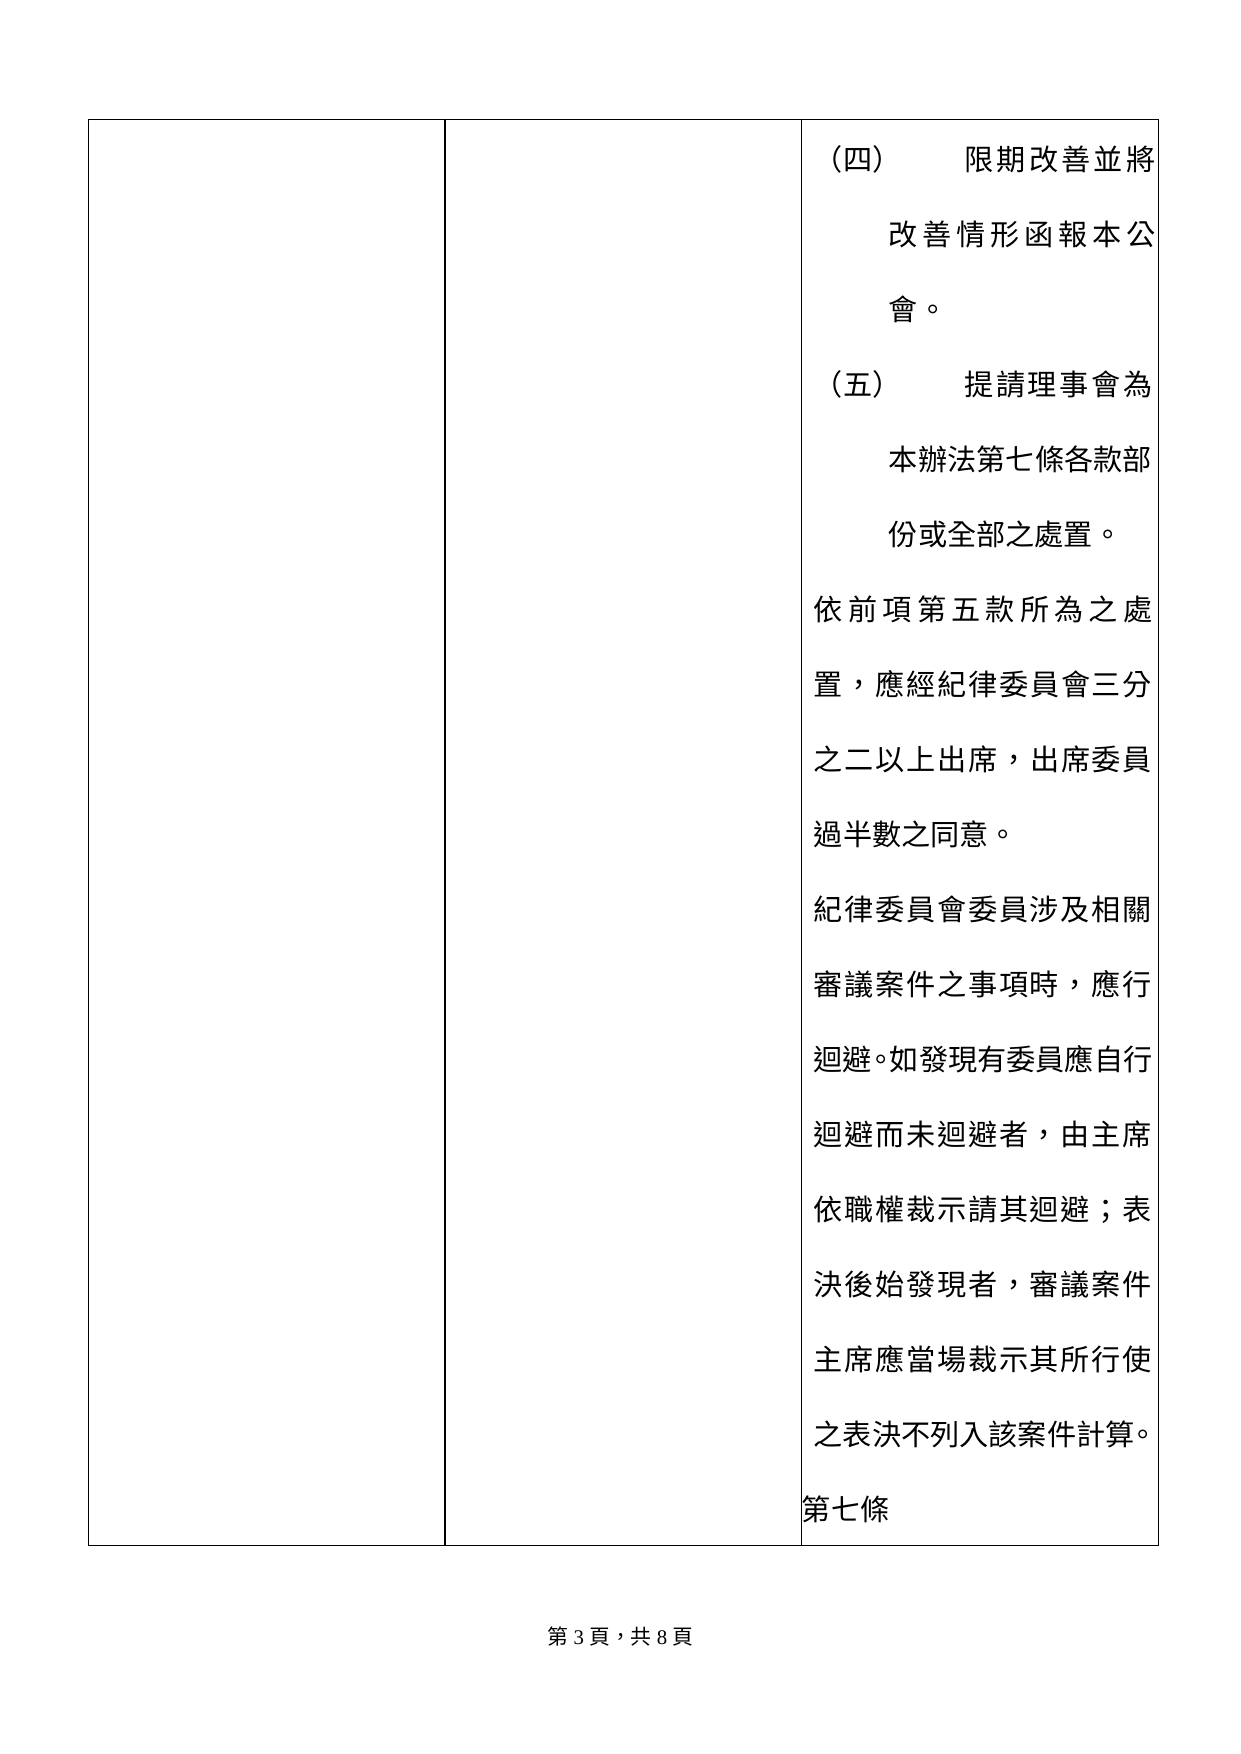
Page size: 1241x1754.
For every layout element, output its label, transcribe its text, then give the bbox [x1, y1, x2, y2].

table_cell 一、配合本會「中華民國信託業商業同業公會審議會員自律案件作業要點」之修訂，修改第一項，由自律規範審議小組先行審議。 二、會員涉及違反本會章則及本公約之態樣及輕重不一，如依原條文逕行處置，可能失之過重，爰參考中華民國證券投資信託暨顧問商業同業公會會員違規處置申復辦法第五條規定，增定函請改善、糾正及警告及限期改善等相對輕度處置方式，以增加實務運作之彈性。 三、「處置」為本會與會員間之契約行為，與商業團體法上所稱之「處分」為懲罰行為不同，為與商業團體法有所區隔，爰將「處分」修正為「處置」。 四、配合第二項輕度處置之調整及參酌中華民國證券投資信託暨顧問商業同業公會會員違規處置申復辦法第七條增定第三項最近一年內糾正達三次、或經警告達二次或未於期限內將改善情形函報之處置方式。 五、參考法例： 中華民國證券投資信託暨顧問商業同業公會會員違規處置申復辦法 第五條 紀律委員會經審查結果認為該會員有違反相關法令或自律規範者，得依其違規情節為下列之處置： 函請該會員公司嗣後注意改善。 糾正。 警告。 限期改善並將改善情形函報本公會。 提請理事會為本辦法第七條各款部份或全部之處置。 依前項第五款所為之處置，應經紀律委員會三分之二以上出席，出席委員過半數之同意。 紀律委員會委員涉及相關審議案件之事項時，應行迴避。如發現有委員應自行迴避而未迴避者，由主席依職權裁示請其迴避；表決後始發現者，審議案件主席應當場裁示其所行使之表決不列入該案件計算。 第七條 本公會會員於最近一年內經紀律委員會決議函請該會員公司糾正達三次、或經警告達二次、或未於期限內將改善情形函報本公會者，得經紀律委員會三分之二以上出席，出席委員過半數同意，提報理事會為下列部份或全部之處置： （一）處以新臺幣十萬元以上、五十萬元以下之違約金；並得按次連續各處以每次提高一倍金額之違約金，至補正改善或配合辦理為止。 （二）要求會員對其從業人員予以暫停執行業務一個月至六個月之處置。 （三）停止會員應享有之部份或全部權益。 （四）撤銷或暫停會員資格之處置。 理事或委員涉及相關審議案件之事項時，應行迴避。 [802, 120, 1158, 1545]
table_cell [89, 120, 444, 1545]
table_cell [446, 120, 801, 1545]
